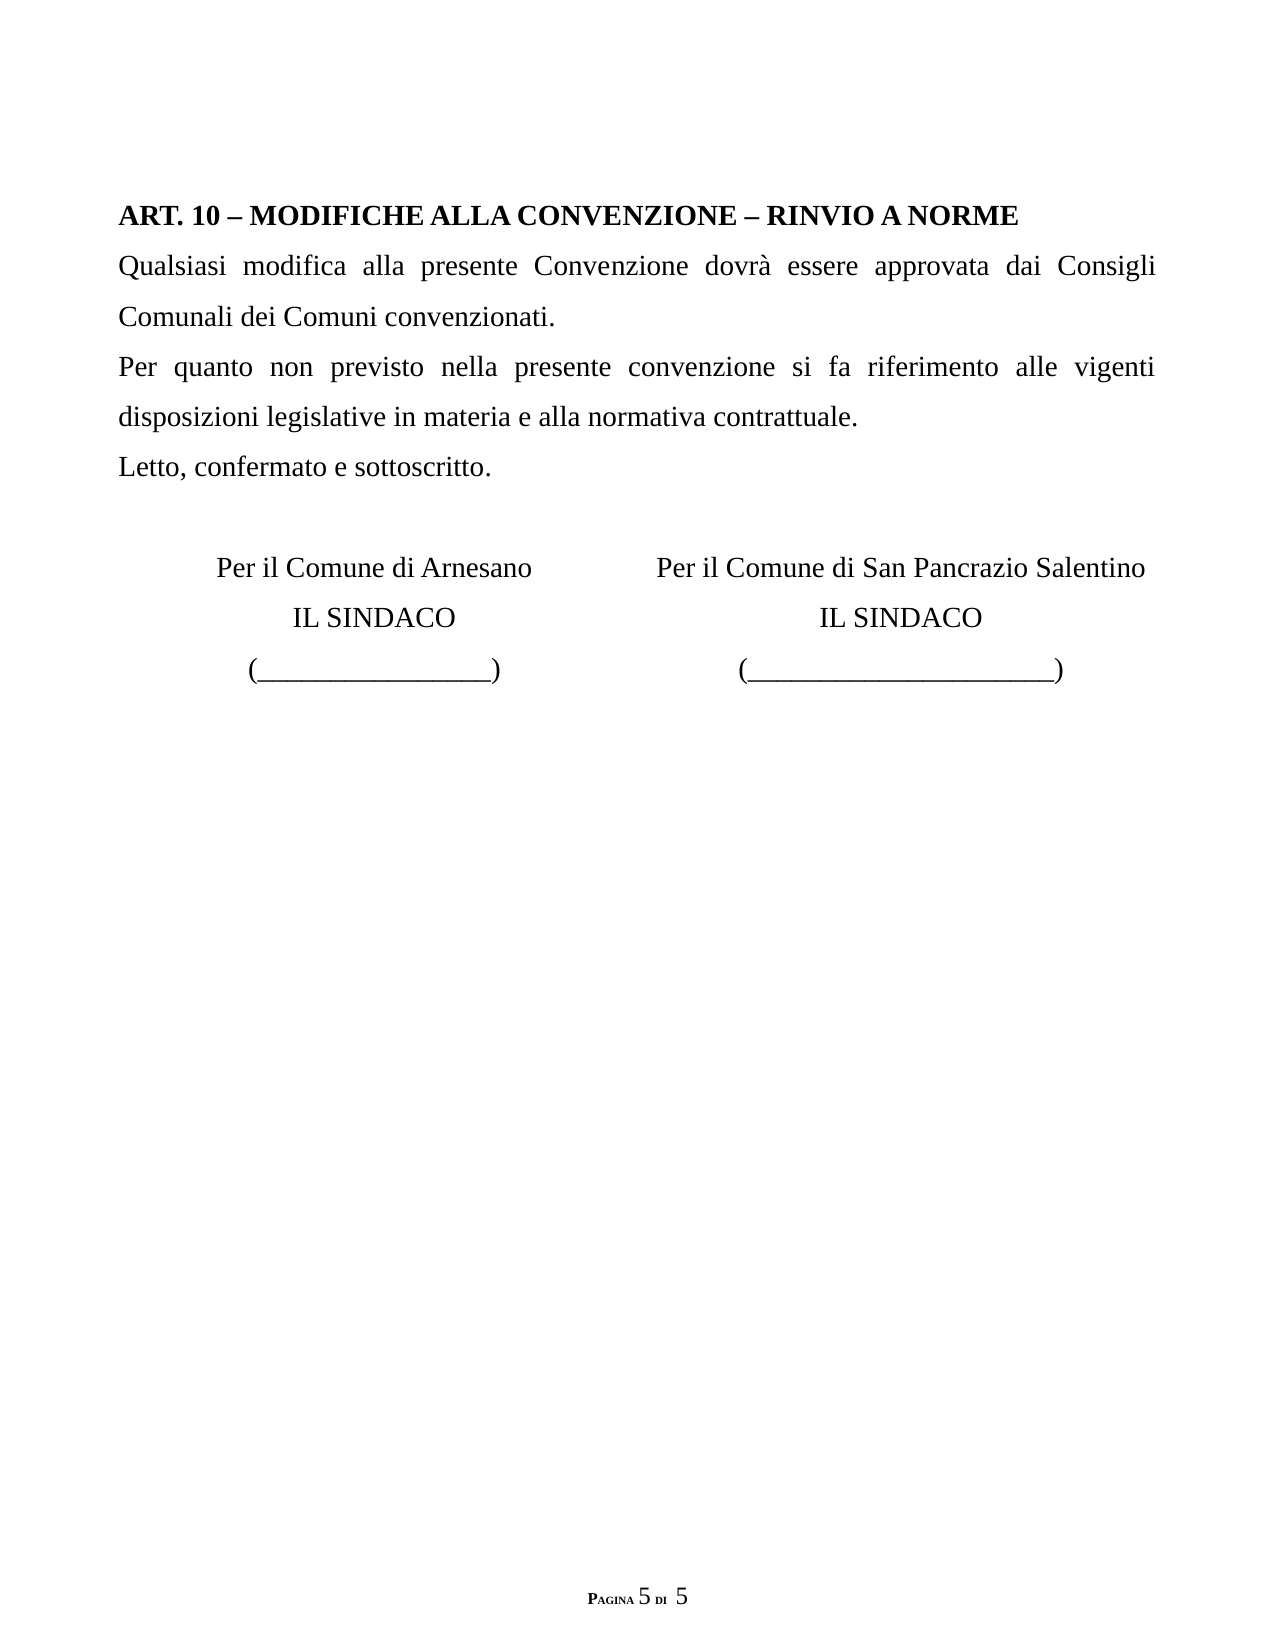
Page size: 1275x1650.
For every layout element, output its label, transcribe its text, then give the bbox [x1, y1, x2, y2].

text Qualsiasi modifica alla presente Convenzione dovrà essere approvata dai Consigli Comunali dei Comuni convenzionati. [118, 248, 1157, 332]
table_header Per il Comune di Arnesano IL SINDACO (________________) [111, 550, 637, 735]
text ART. 10 – MODIFICHE ALLA CONVENZIONE – RINVIO A NORME [118, 198, 1157, 232]
table_header Per il Comune di San Pancrazio Salentino IL SINDACO (_____________________) [638, 550, 1164, 735]
text Letto, confermato e sottoscritto. [118, 449, 1157, 483]
text Per quanto non previsto nella presente convenzione si fa riferimento alle vigenti disposizioni legislative in materia e alla normativa contrattuale. [118, 349, 1157, 433]
